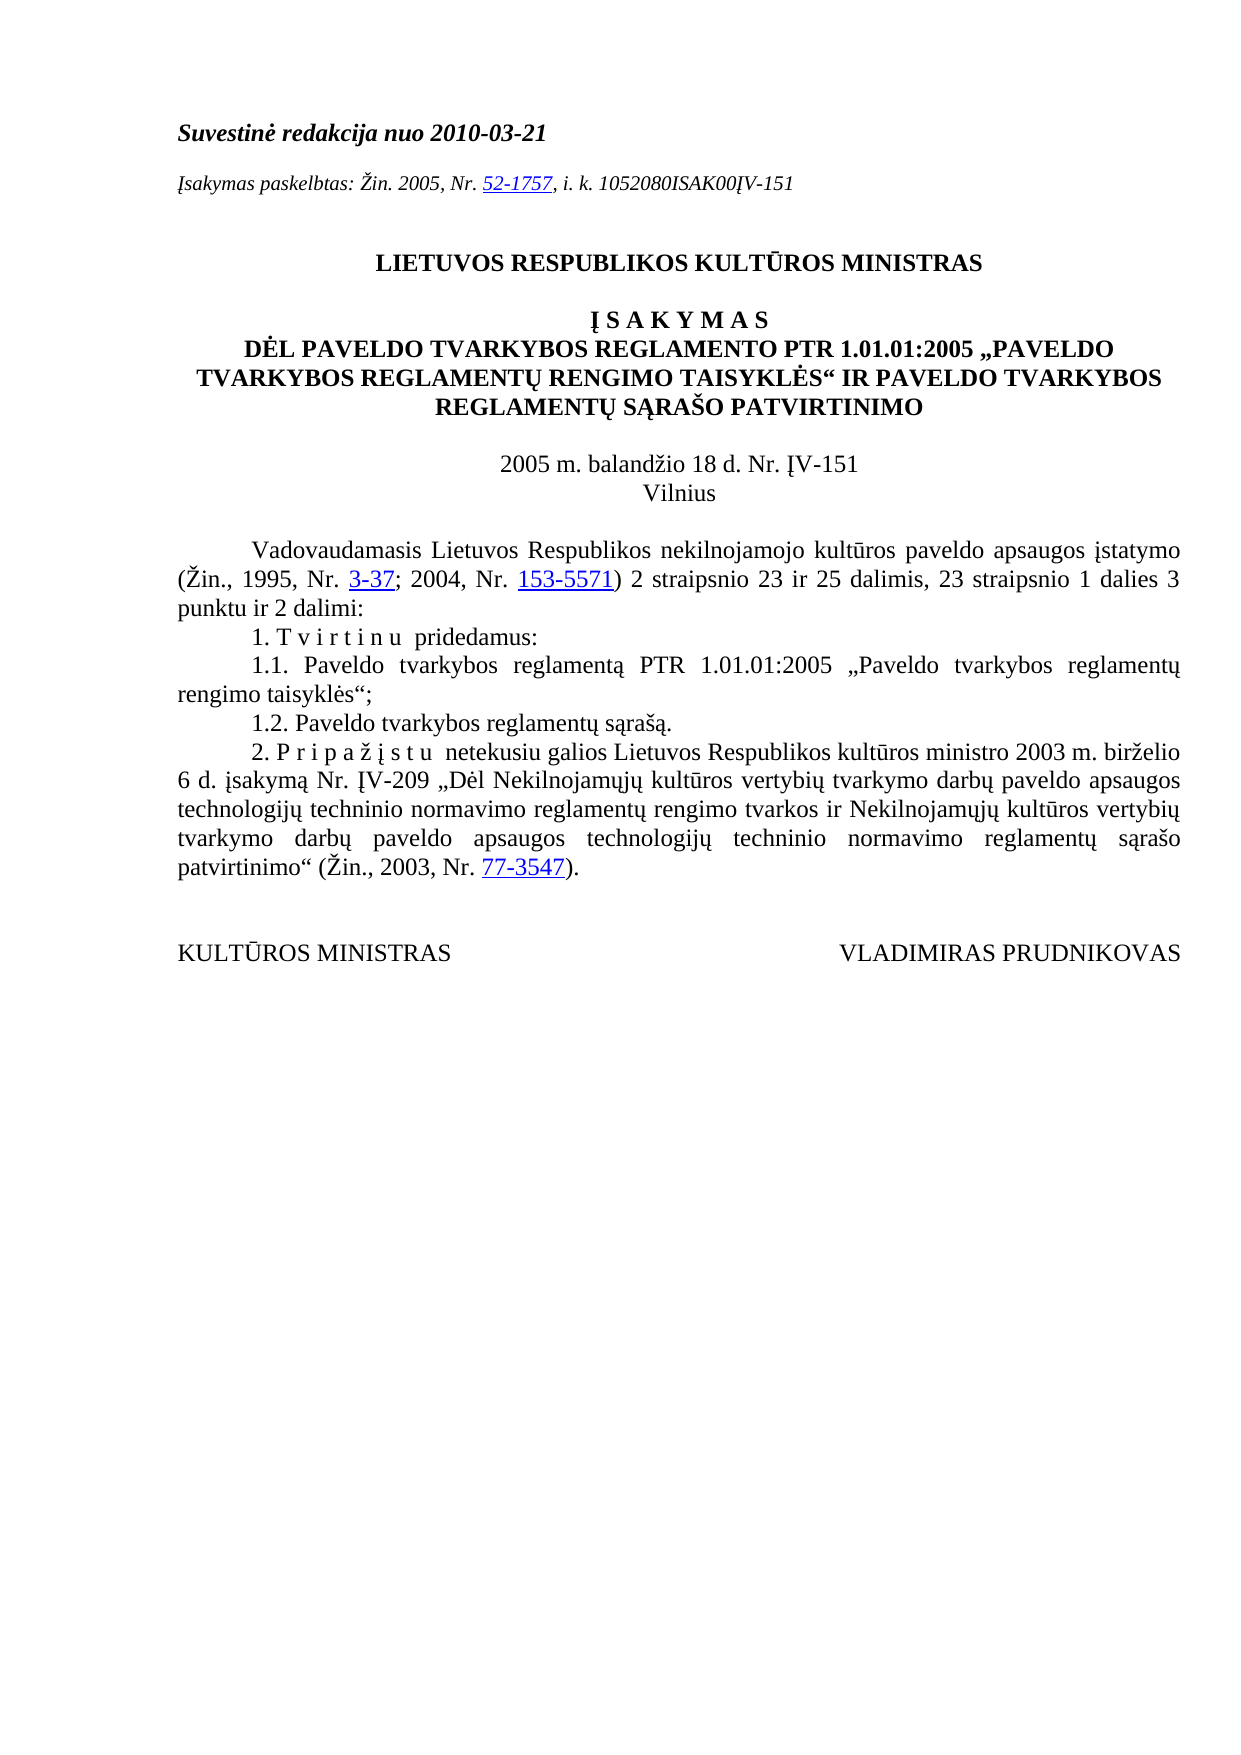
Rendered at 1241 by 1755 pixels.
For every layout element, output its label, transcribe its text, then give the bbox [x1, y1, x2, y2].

text Suvestinė redakcija nuo 2010-03-21 [177, 118, 1181, 147]
text 1.2. Paveldo tvarkybos reglamentų sąrašą. [177, 708, 1181, 737]
text 1. Tvirtinu pridedamus: [177, 622, 1181, 650]
text DĖL PAVELDO TVARKYBOS REGLAMENTO PTR 1.01.01:2005 „PAVELDO TVARKYBOS REGLAMENTŲ RENGIMO TAISYKLĖS“ IR PAVELDO TVARKYBOS REGLAMENTŲ SĄRAŠO PATVIRTINIMO [177, 334, 1181, 420]
text Įsakymas paskelbtas: Žin. 2005, Nr. 52-1757, i. k. 1052080ISAK00ĮV-151 [177, 171, 1181, 195]
text KULTŪROS MINISTRAS VLADIMIRAS PRUDNIKOVAS [177, 938, 1181, 967]
text 1.1. Paveldo tvarkybos reglamentą PTR 1.01.01:2005 „Paveldo tvarkybos reglamentų rengimo taisyklės“; [177, 650, 1181, 708]
text 2005 m. balandžio 18 d. Nr. ĮV-151 [177, 449, 1181, 478]
text Vadovaudamasis Lietuvos Respublikos nekilnojamojo kultūros paveldo apsaugos įstatymo (Žin., 1995, Nr. 3-37; 2004, Nr. 153-5571) 2 straipsnio 23 ir 25 dalimis, 23 straipsnio 1 dalies 3 punktu ir 2 dalimi: [177, 535, 1181, 622]
text 2. Pripažįstu netekusiu galios Lietuvos Respublikos kultūros ministro 2003 m. birželio 6 d. įsakymą Nr. ĮV-209 „Dėl Nekilnojamųjų kultūros vertybių tvarkymo darbų paveldo apsaugos technologijų techninio normavimo reglamentų rengimo tvarkos ir Nekilnojamųjų kultūros vertybių tvarkymo darbų paveldo apsaugos technologijų techninio normavimo reglamentų sąrašo patvirtinimo“ (Žin., 2003, Nr. 77-3547). [177, 737, 1181, 880]
text Vilnius [177, 478, 1181, 507]
text LIETUVOS RESPUBLIKOS KULTŪROS MINISTRAS [177, 248, 1181, 277]
text Į S A K Y M A S [177, 305, 1181, 334]
